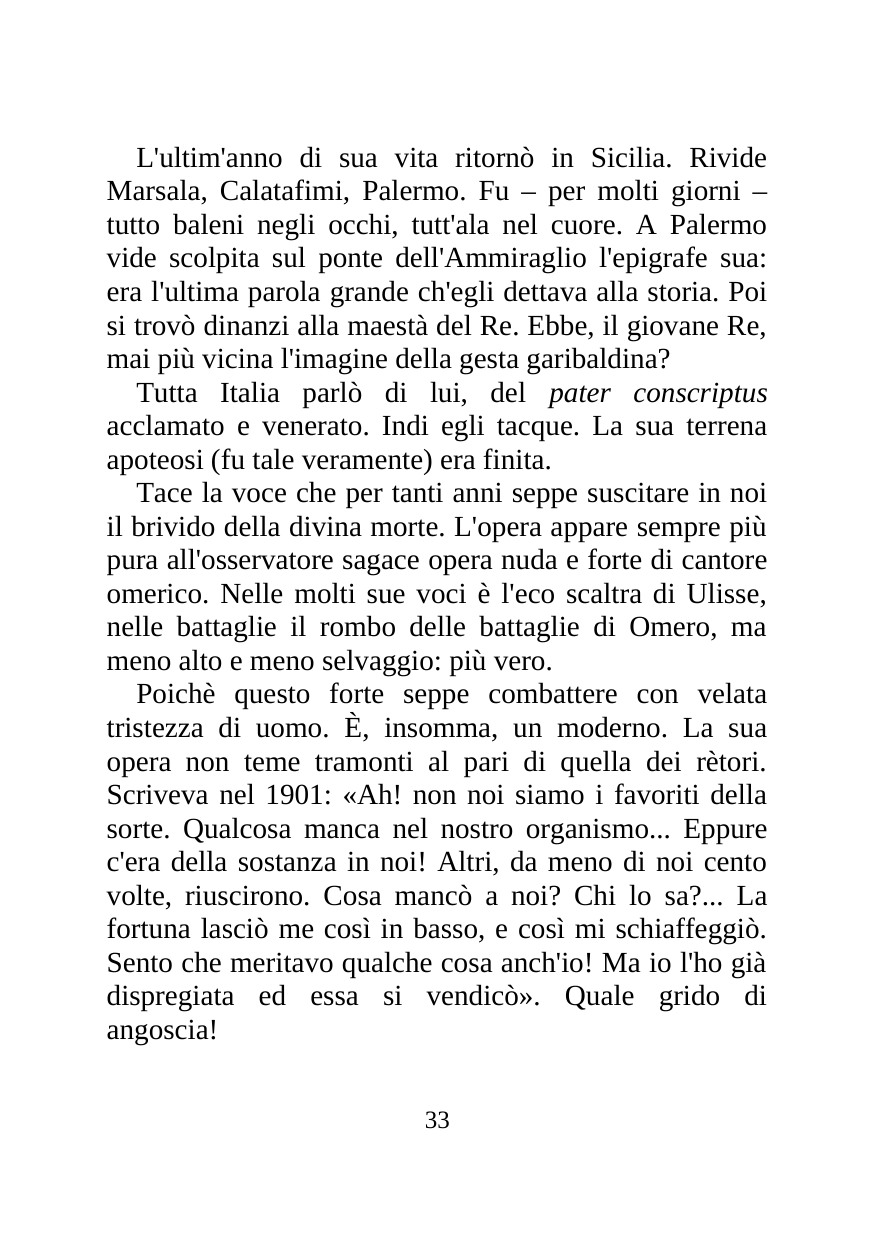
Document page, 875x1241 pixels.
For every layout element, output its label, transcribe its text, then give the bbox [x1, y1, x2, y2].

text Poichè questo forte seppe combattere con velata tristezza di uomo. È, insomma, un moderno. La sua opera non teme tramonti al pari di quella dei rètori. Scriveva nel 1901: «Ah! non noi siamo i favoriti della sorte. Qualcosa manca nel nostro organismo... Eppure c'era della sostanza in noi! Altri, da meno di noi cento volte, riuscirono. Cosa mancò a noi? Chi lo sa?... La fortuna lasciò me così in basso, e così mi schiaffeggiò. Sento che meritavo qualche cosa anch'io! Ma io l'ho già dispregiata ed essa si vendicò». Quale grido di angoscia! [106, 677, 768, 1046]
text L'ultim'anno di sua vita ritornò in Sicilia. Rivide Marsala, Calatafimi, Palermo. Fu – per molti giorni – tutto baleni negli occhi, tutt'ala nel cuore. A Palermo vide scolpita sul ponte dell'Ammiraglio l'epigrafe sua: era l'ultima parola grande ch'egli dettava alla storia. Poi si trovò dinanzi alla maestà del Re. Ebbe, il giovane Re, mai più vicina l'imagine della gesta garibaldina? [106, 140, 768, 375]
text Tutta Italia parlò di lui, del pater conscriptus acclamato e venerato. Indi egli tacque. La sua terrena apoteosi (fu tale veramente) era finita. [106, 375, 768, 475]
text Tace la voce che per tanti anni seppe suscitare in noi il brivido della divina morte. L'opera appare sempre più pura all'osservatore sagace opera nuda e forte di cantore omerico. Nelle molti sue voci è l'eco scaltra di Ulisse, nelle battaglie il rombo delle battaglie di Omero, ma meno alto e meno selvaggio: più vero. [106, 475, 768, 677]
